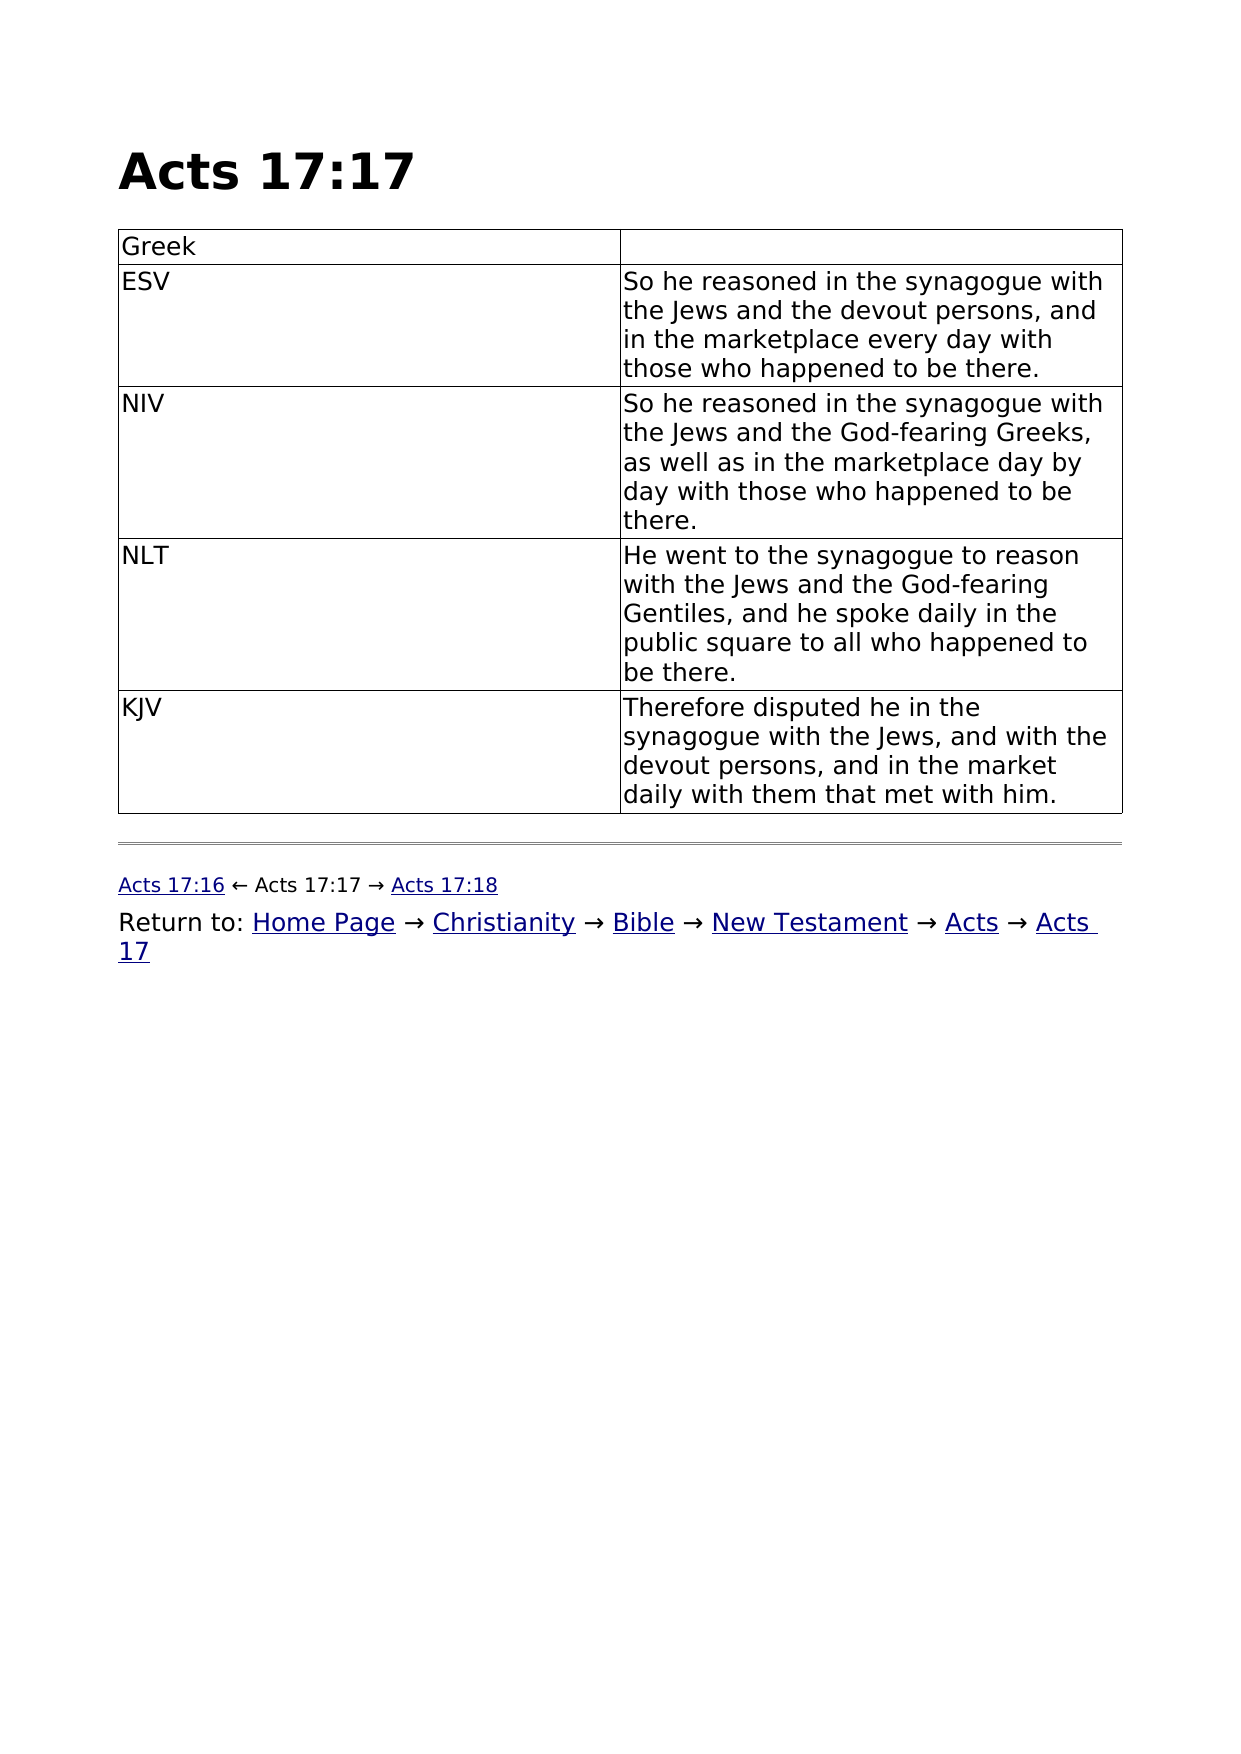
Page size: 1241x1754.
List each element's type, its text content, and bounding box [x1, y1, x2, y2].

table_cell So he reasoned in the synagogue with the Jews and the God-fearing Greeks, as well as in the marketplace day by day with those who happened to be there. [621, 387, 1122, 538]
table_header [621, 230, 1122, 264]
table_cell NLT [119, 539, 620, 690]
table_cell So he reasoned in the synagogue with the Jews and the devout persons, and in the marketplace every day with those who happened to be there. [621, 265, 1122, 386]
text Acts 17:16 ← Acts 17:17 → Acts 17:18 [118, 874, 1122, 908]
table_cell NIV [119, 387, 620, 538]
table_cell ESV [119, 265, 620, 386]
table_header Greek [119, 230, 620, 264]
table_cell KJV [119, 691, 620, 812]
table_cell Therefore disputed he in the synagogue with the Jews, and with the devout persons, and in the market daily with them that met with him. [621, 691, 1122, 812]
table_cell He went to the synagogue to reason with the Jews and the God-fearing Gentiles, and he spoke daily in the public square to all who happened to be there. [621, 539, 1122, 690]
subtitle Acts 17:17 [118, 143, 1122, 201]
text Return to: Home Page → Christianity → Bible → New Testament → Acts → Acts 17 [118, 908, 1122, 966]
